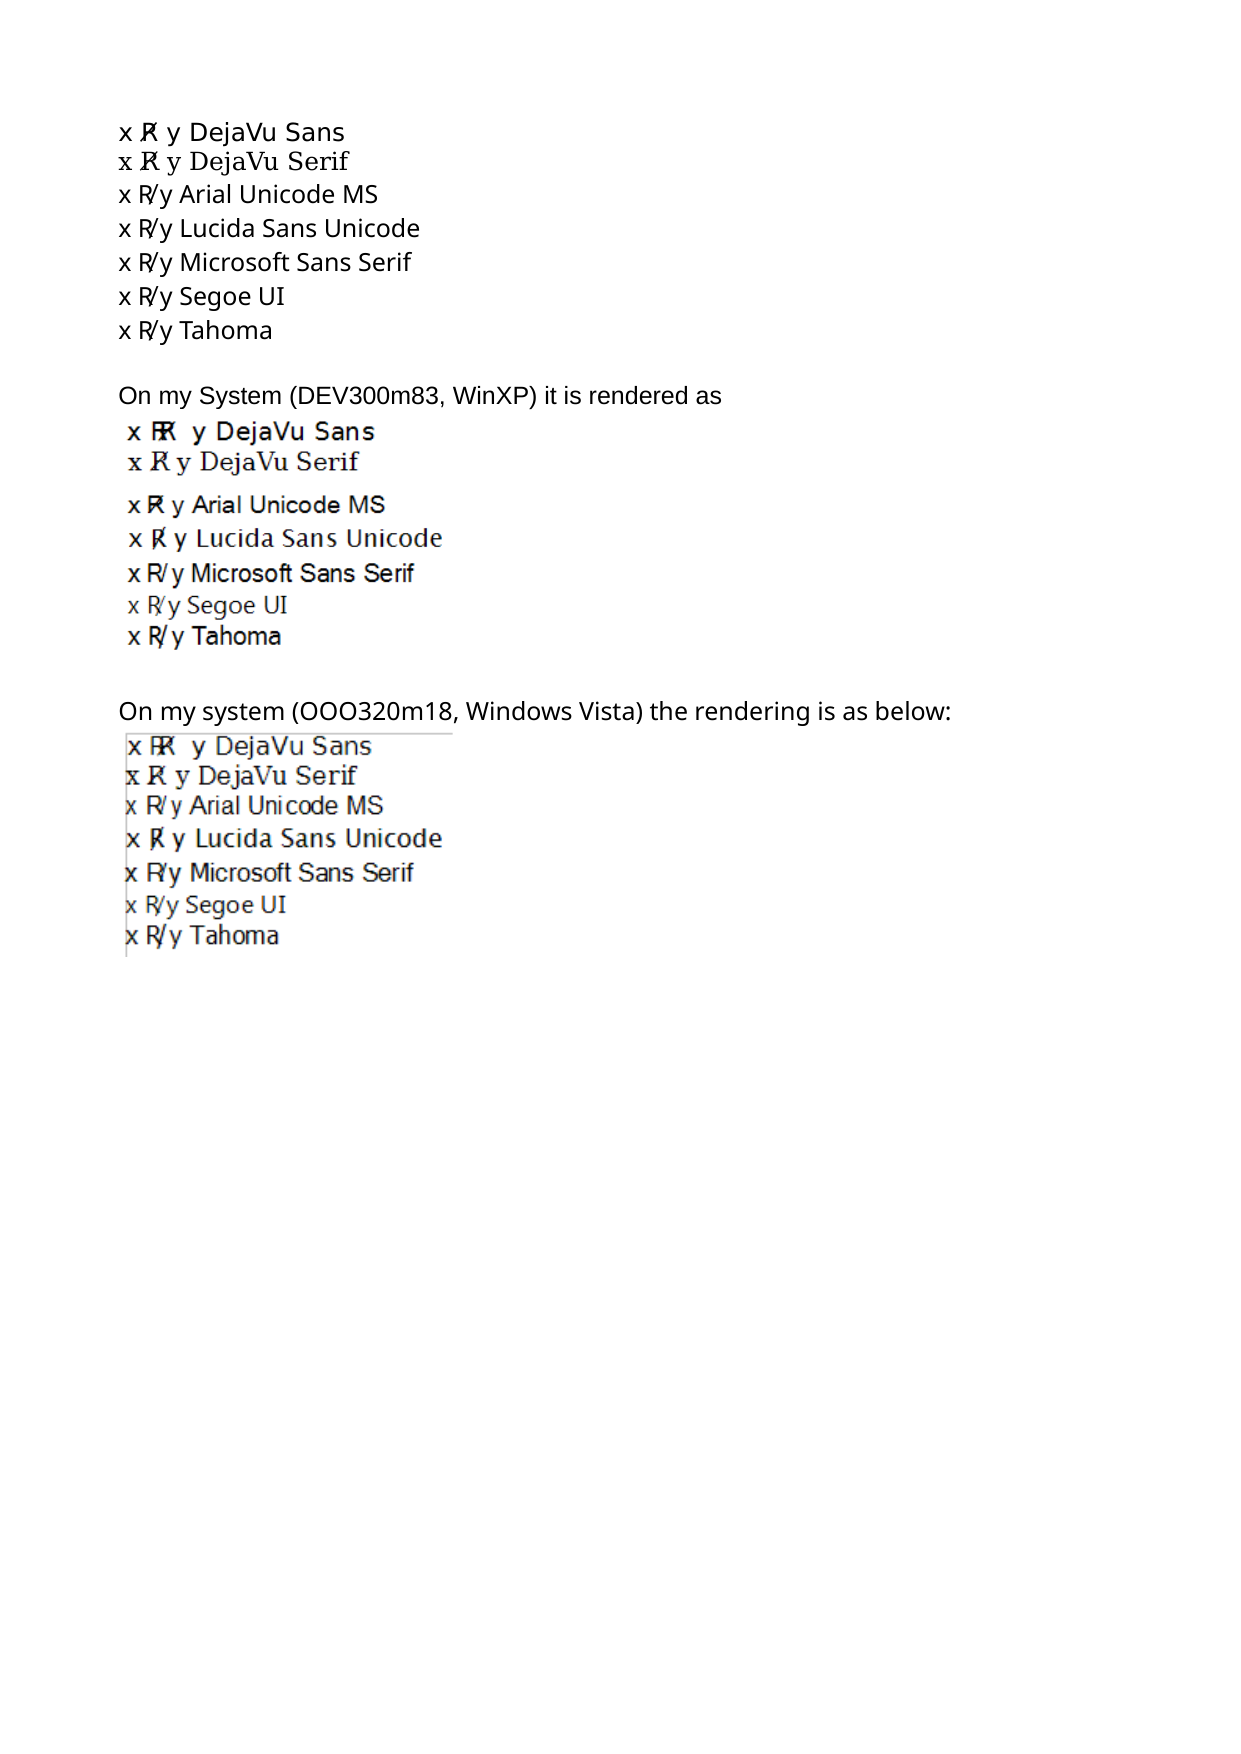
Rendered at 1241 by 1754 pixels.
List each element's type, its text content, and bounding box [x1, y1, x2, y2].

text x R̸ y Segoe UI [118, 279, 1122, 313]
text On my System (DEV300m83, WinXP) it is rendered as [118, 381, 1122, 409]
text x R̸ y Microsoft Sans Serif [118, 244, 1122, 279]
text x R̸ y Lucida Sans Unicode [118, 211, 1122, 244]
text x R̸ y Arial Unicode MS [118, 176, 1122, 211]
picture [118, 409, 457, 665]
text x R̸ y DejaVu Sans [118, 118, 1122, 147]
text On my system (OOO320m18, Windows Vista) the rendering is as below: [118, 693, 1122, 727]
text x R̸ y DejaVu Serif [118, 147, 1122, 176]
picture [118, 727, 453, 957]
text x R̸ y Tahoma [118, 313, 1122, 347]
